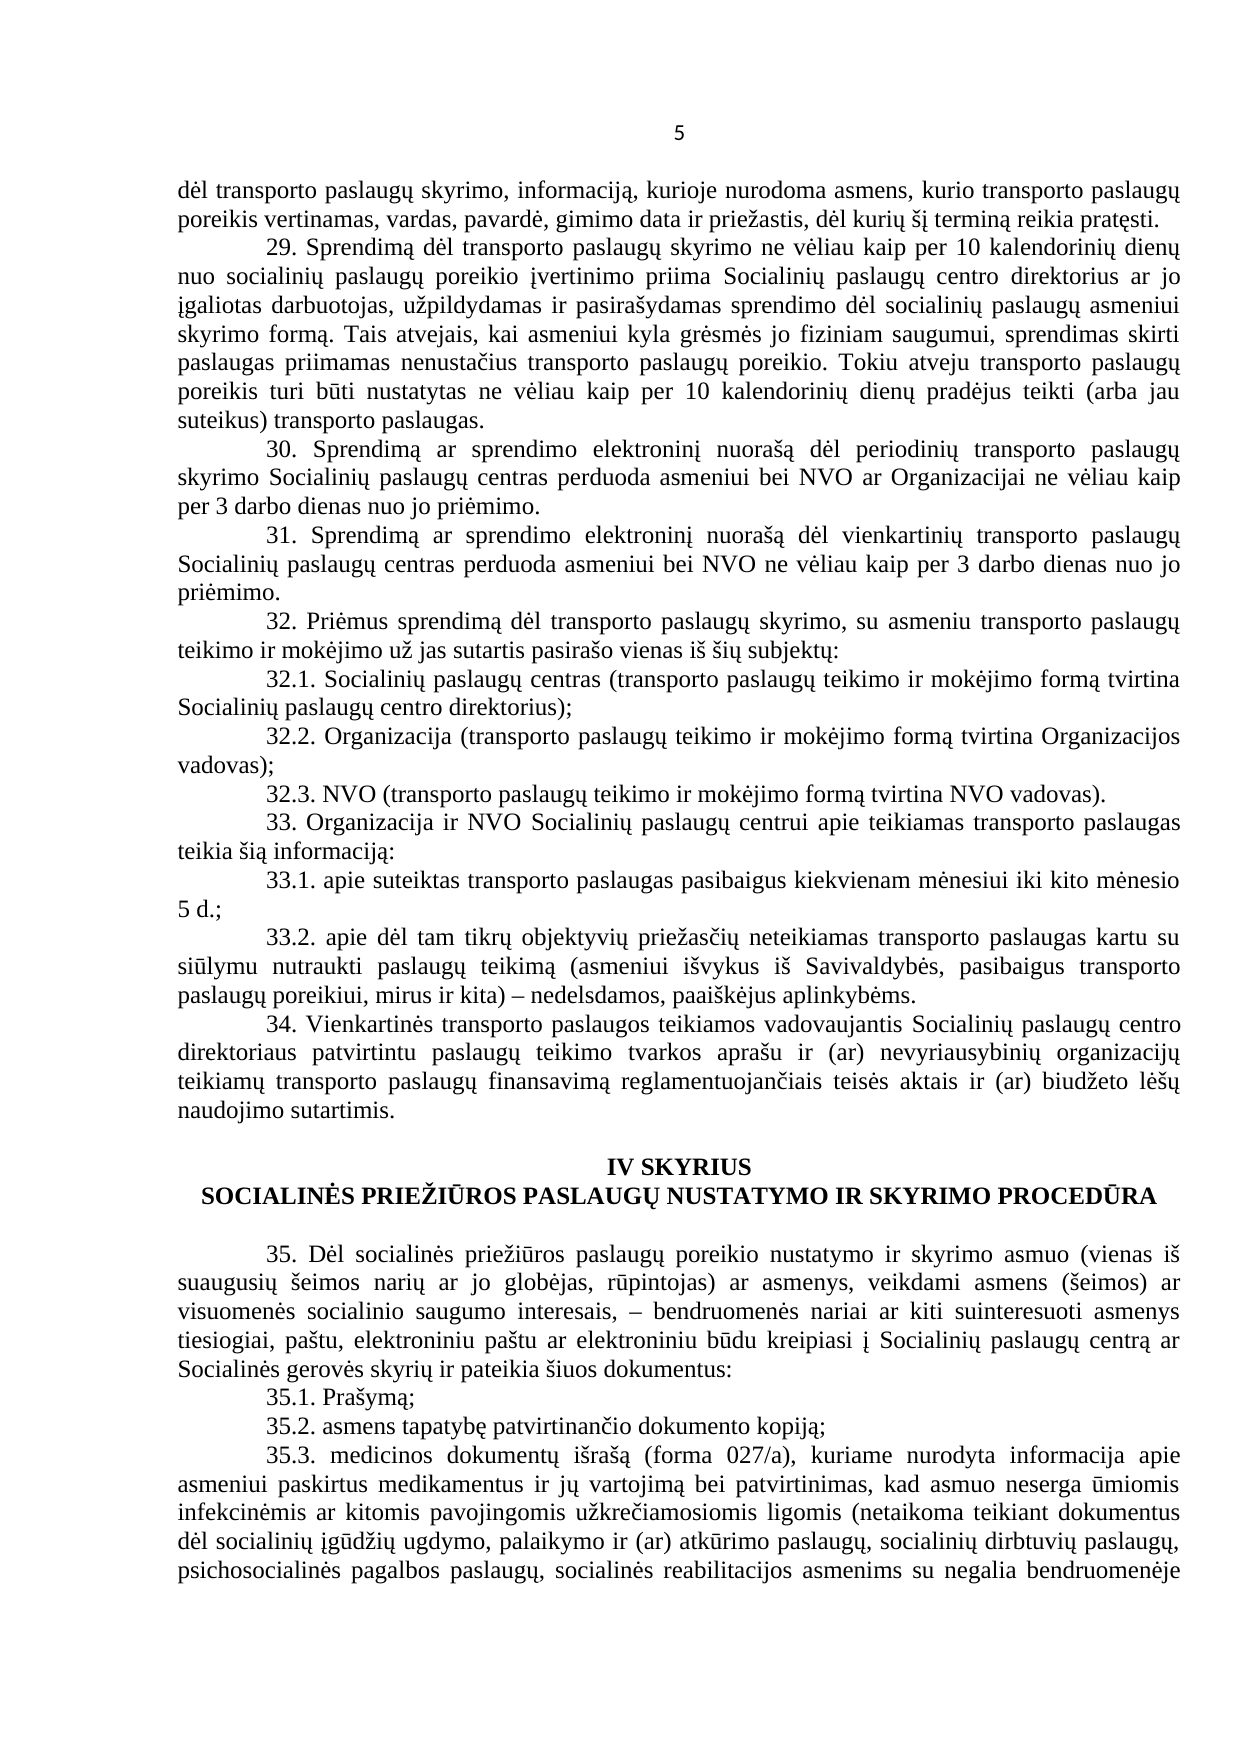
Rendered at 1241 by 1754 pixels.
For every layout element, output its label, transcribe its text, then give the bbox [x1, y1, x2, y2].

text IV SKYRIUS [177, 1152, 1181, 1181]
text 35.2. asmens tapatybę patvirtinančio dokumento kopiją; [177, 1411, 1181, 1440]
text SOCIALINĖS PRIEŽIŪROS PASLAUGŲ NUSTATYMO IR SKYRIMO PROCEDŪRA [177, 1181, 1181, 1210]
text 35. Dėl socialinės priežiūros paslaugų poreikio nustatymo ir skyrimo asmuo (vienas iš suaugusių šeimos narių ar jo globėjas, rūpintojas) ar asmenys, veikdami asmens (šeimos) ar visuomenės socialinio saugumo interesais, – bendruomenės nariai ar kiti suinteresuoti asmenys tiesiogiai, paštu, elektroniniu paštu ar elektroniniu būdu kreipiasi į Socialinių paslaugų centrą ar Socialinės gerovės skyrių ir pateikia šiuos dokumentus: [177, 1239, 1181, 1382]
text 29. Sprendimą dėl transporto paslaugų skyrimo ne vėliau kaip per 10 kalendorinių dienų nuo socialinių paslaugų poreikio įvertinimo priima Socialinių paslaugų centro direktorius ar jo įgaliotas darbuotojas, užpildydamas ir pasirašydamas sprendimo dėl socialinių paslaugų asmeniui skyrimo formą. Tais atvejais, kai asmeniui kyla grėsmės jo fiziniam saugumui, sprendimas skirti paslaugas priimamas nenustačius transporto paslaugų poreikio. Tokiu atveju transporto paslaugų poreikis turi būti nustatytas ne vėliau kaip per 10 kalendorinių dienų pradėjus teikti (arba jau suteikus) transporto paslaugas. [177, 232, 1181, 434]
text 32.1. Socialinių paslaugų centras (transporto paslaugų teikimo ir mokėjimo formą tvirtina Socialinių paslaugų centro direktorius); [177, 664, 1181, 721]
text dėl transporto paslaugų skyrimo, informaciją, kurioje nurodoma asmens, kurio transporto paslaugų poreikis vertinamas, vardas, pavardė, gimimo data ir priežastis, dėl kurių šį terminą reikia pratęsti. [177, 175, 1181, 232]
text 32.3. NVO (transporto paslaugų teikimo ir mokėjimo formą tvirtina NVO vadovas). [177, 779, 1181, 807]
text 32.2. Organizacija (transporto paslaugų teikimo ir mokėjimo formą tvirtina Organizacijos vadovas); [177, 721, 1181, 779]
text 33.2. apie dėl tam tikrų objektyvių priežasčių neteikiamas transporto paslaugas kartu su siūlymu nutraukti paslaugų teikimą (asmeniui išvykus iš Savivaldybės, pasibaigus transporto paslaugų poreikiui, mirus ir kita) – nedelsdamos, paaiškėjus aplinkybėms. [177, 922, 1181, 1009]
text 33.1. apie suteiktas transporto paslaugas pasibaigus kiekvienam mėnesiui iki kito mėnesio 5 d.; [177, 865, 1181, 922]
text 34. Vienkartinės transporto paslaugos teikiamos vadovaujantis Socialinių paslaugų centro direktoriaus patvirtintu paslaugų teikimo tvarkos aprašu ir (ar) nevyriausybinių organizacijų teikiamų transporto paslaugų finansavimą reglamentuojančiais teisės aktais ir (ar) biudžeto lėšų naudojimo sutartimis. [177, 1009, 1181, 1124]
text 32. Priėmus sprendimą dėl transporto paslaugų skyrimo, su asmeniu transporto paslaugų teikimo ir mokėjimo už jas sutartis pasirašo vienas iš šių subjektų: [177, 606, 1181, 664]
text 31. Sprendimą ar sprendimo elektroninį nuorašą dėl vienkartinių transporto paslaugų Socialinių paslaugų centras perduoda asmeniui bei NVO ne vėliau kaip per 3 darbo dienas nuo jo priėmimo. [177, 520, 1181, 606]
text 35.1. Prašymą; [177, 1382, 1181, 1411]
text 30. Sprendimą ar sprendimo elektroninį nuorašą dėl periodinių transporto paslaugų skyrimo Socialinių paslaugų centras perduoda asmeniui bei NVO ar Organizacijai ne vėliau kaip per 3 darbo dienas nuo jo priėmimo. [177, 434, 1181, 520]
text 35.3. medicinos dokumentų išrašą (forma 027/a), kuriame nurodyta informacija apie asmeniui paskirtus medikamentus ir jų vartojimą bei patvirtinimas, kad asmuo neserga ūmiomis infekcinėmis ar kitomis pavojingomis užkrečiamosiomis ligomis (netaikoma teikiant dokumentus dėl socialinių įgūdžių ugdymo, palaikymo ir (ar) atkūrimo paslaugų, socialinių dirbtuvių paslaugų, psichosocialinės pagalbos paslaugų, socialinės reabilitacijos asmenims su negalia bendruomenėje [177, 1440, 1181, 1584]
text 33. Organizacija ir NVO Socialinių paslaugų centrui apie teikiamas transporto paslaugas teikia šią informaciją: [177, 807, 1181, 865]
